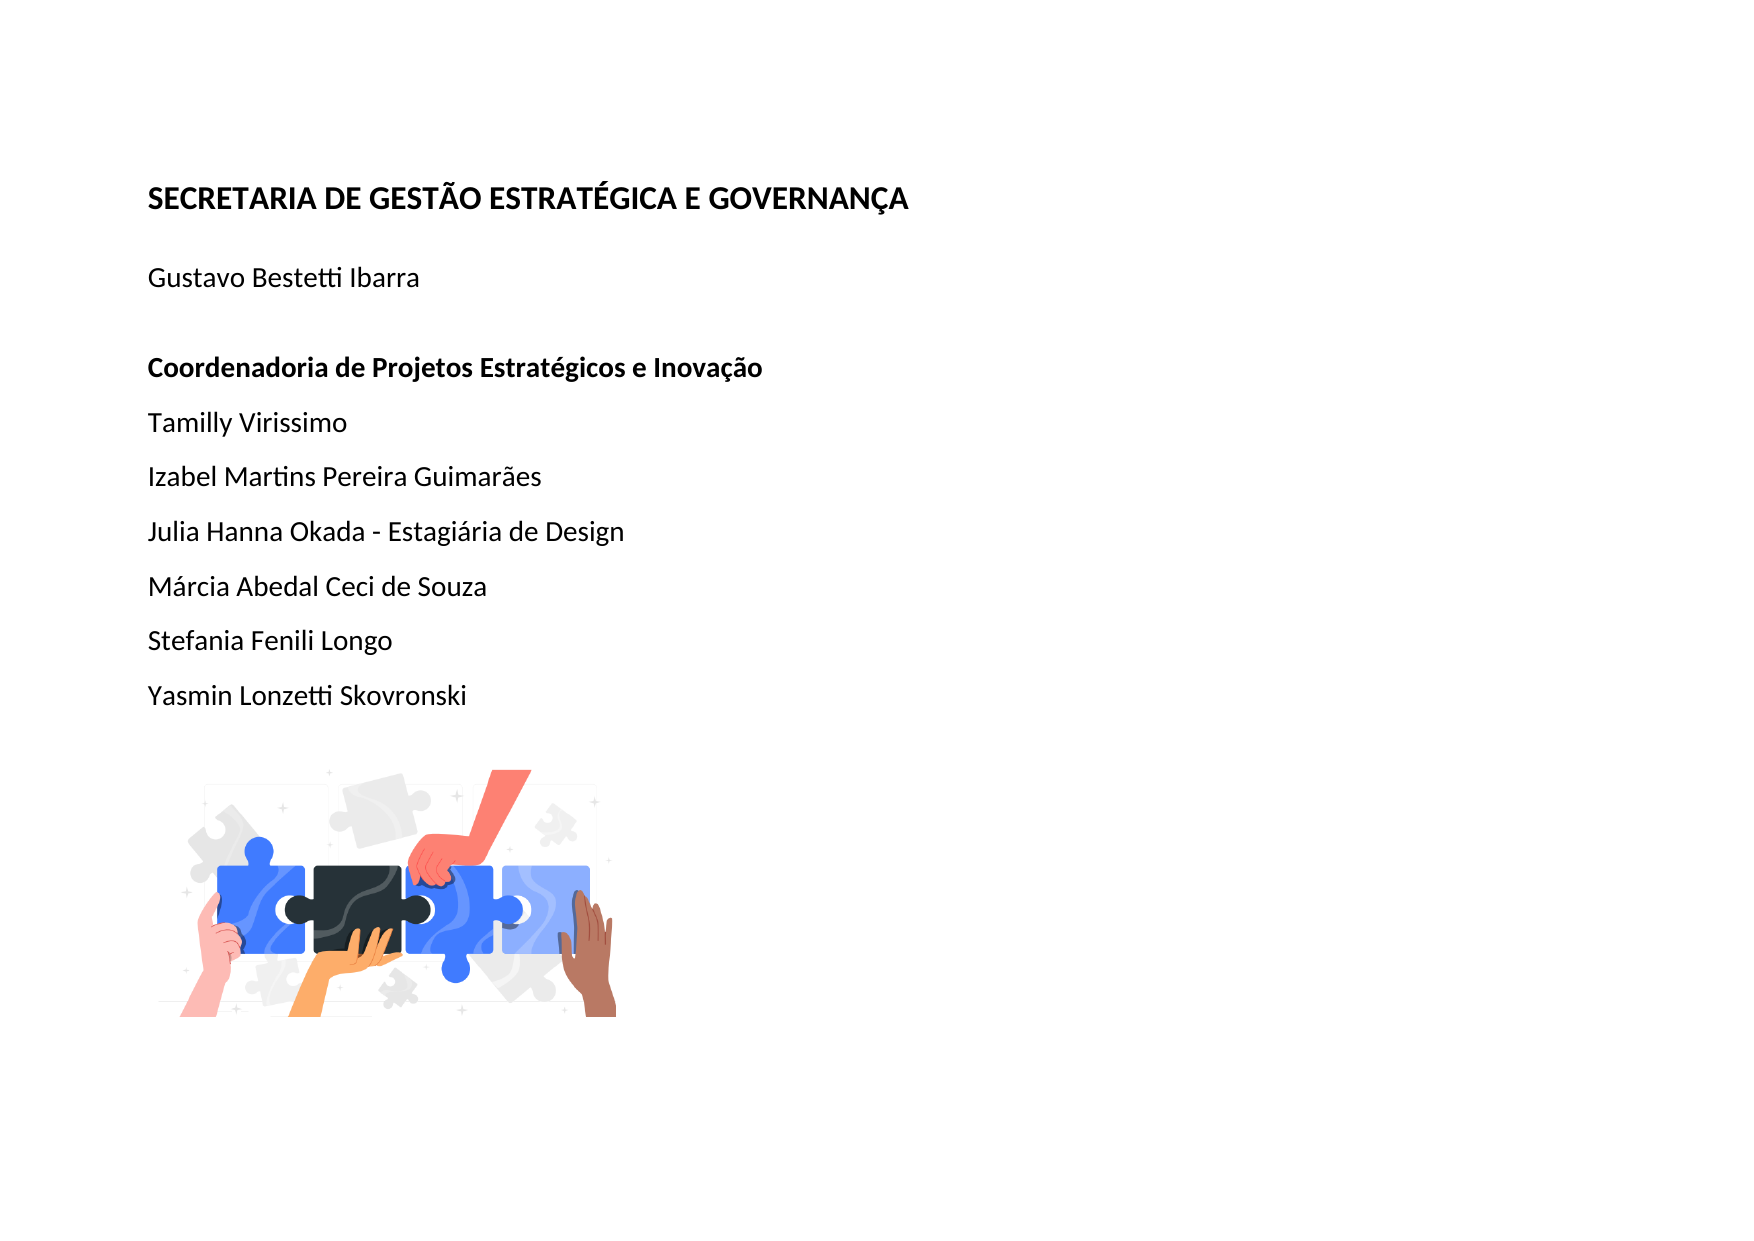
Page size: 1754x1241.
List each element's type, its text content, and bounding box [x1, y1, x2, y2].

text Coordenadoria de Projetos Estratégicos e Inovação [148, 349, 1606, 384]
text Yasmin Lonzetti Skovronski [148, 677, 1606, 713]
text Stefania Fenili Longo [148, 622, 1606, 658]
text Julia Hanna Okada - Estagiária de Design [148, 513, 1606, 549]
text Tamilly Virissimo [148, 404, 1606, 439]
text SECRETARIA DE GESTÃO ESTRATÉGICA E GOVERNANÇA [148, 177, 1606, 218]
text Izabel Martins Pereira Guimarães [148, 458, 1606, 494]
text Gustavo Bestetti Ibarra [148, 259, 1606, 294]
text Márcia Abedal Ceci de Souza [148, 568, 1606, 603]
